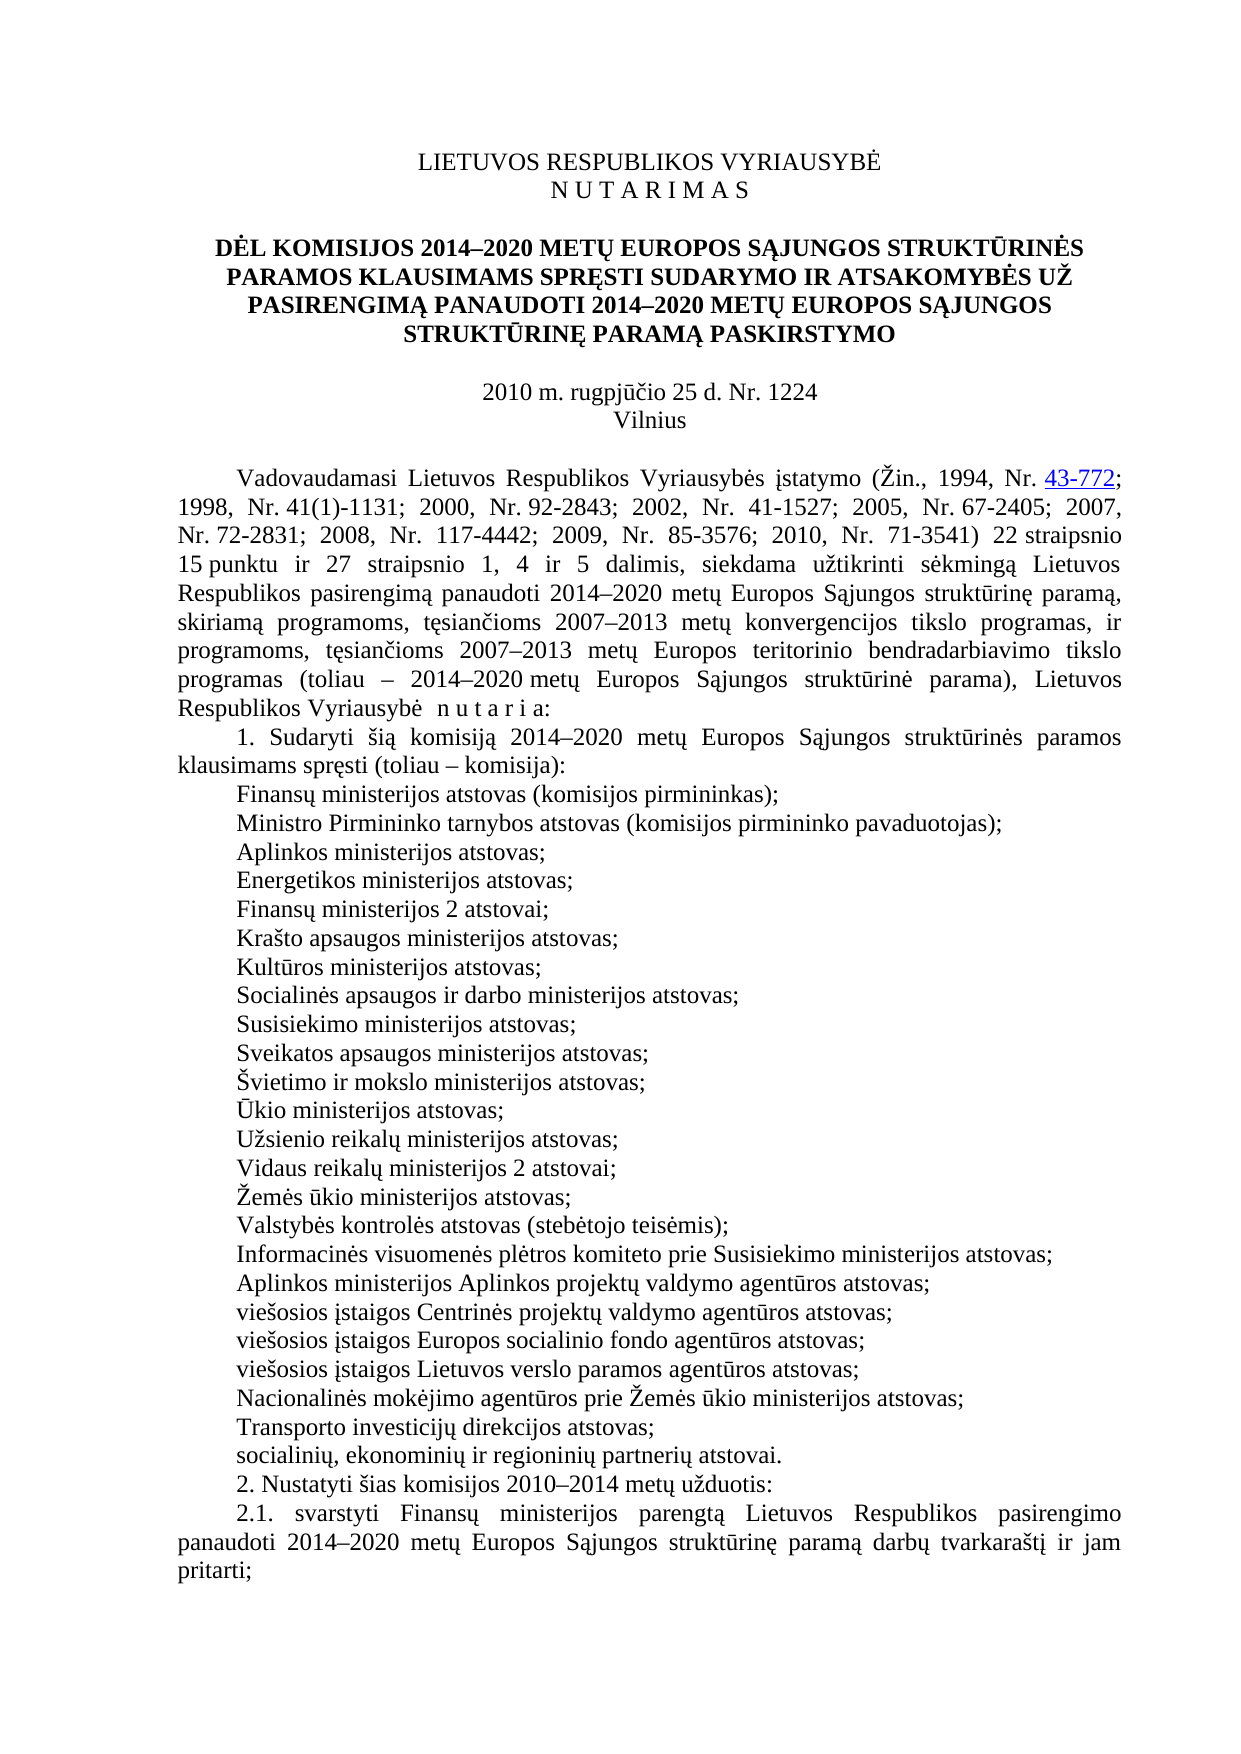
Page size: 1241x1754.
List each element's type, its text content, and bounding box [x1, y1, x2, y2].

text viešosios įstaigos Lietuvos verslo paramos agentūros atstovas; [177, 1354, 1122, 1383]
text Nacionalinės mokėjimo agentūros prie Žemės ūkio ministerijos atstovas; [177, 1383, 1122, 1412]
text Užsienio reikalų ministerijos atstovas; [177, 1124, 1122, 1153]
text viešosios įstaigos Europos socialinio fondo agentūros atstovas; [177, 1326, 1122, 1354]
text Finansų ministerijos atstovas (komisijos pirmininkas); [177, 779, 1122, 808]
text Aplinkos ministerijos Aplinkos projektų valdymo agentūros atstovas; [177, 1268, 1122, 1297]
text Vilnius [177, 406, 1122, 434]
text 2. Nustatyti šias komisijos 2010–2014 metų užduotis: [177, 1469, 1122, 1498]
text Energetikos ministerijos atstovas; [177, 866, 1122, 894]
text viešosios įstaigos Centrinės projektų valdymo agentūros atstovas; [177, 1297, 1122, 1326]
text Informacinės visuomenės plėtros komiteto prie Susisiekimo ministerijos atstovas; [177, 1239, 1122, 1268]
text Transporto investicijų direkcijos atstovas; [177, 1412, 1122, 1441]
text socialinių, ekonominių ir regioninių partnerių atstovai. [177, 1441, 1122, 1469]
text Žemės ūkio ministerijos atstovas; [177, 1182, 1122, 1211]
text Finansų ministerijos 2 atstovai; [177, 894, 1122, 923]
text Valstybės kontrolės atstovas (stebėtojo teisėmis); [177, 1211, 1122, 1239]
text Susisiekimo ministerijos atstovas; [177, 1009, 1122, 1038]
text Lietuvos Respublikos Vyriausybė [177, 147, 1122, 176]
text Kultūros ministerijos atstovas; [177, 952, 1122, 981]
text Socialinės apsaugos ir darbo ministerijos atstovas; [177, 981, 1122, 1009]
text 2010 m. rugpjūčio 25 d. Nr. 1224 [177, 377, 1122, 406]
text 2.1. svarstyti Finansų ministerijos parengtą Lietuvos Respublikos pasirengimo panaudoti 2014–2020 metų Europos Sąjungos struktūrinę paramą darbų tvarkaraštį ir jam pritarti; [177, 1498, 1122, 1584]
text Aplinkos ministerijos atstovas; [177, 837, 1122, 866]
text Sveikatos apsaugos ministerijos atstovas; [177, 1038, 1122, 1067]
text Krašto apsaugos ministerijos atstovas; [177, 923, 1122, 952]
text Ūkio ministerijos atstovas; [177, 1096, 1122, 1124]
text Ministro Pirmininko tarnybos atstovas (komisijos pirmininko pavaduotojas); [177, 808, 1122, 837]
text Švietimo ir mokslo ministerijos atstovas; [177, 1067, 1122, 1096]
text Vidaus reikalų ministerijos 2 atstovai; [177, 1153, 1122, 1182]
text NUTARIMAS [177, 176, 1122, 204]
text 1. Sudaryti šią komisiją 2014–2020 metų Europos Sąjungos struktūrinės paramos klausimams spręsti (toliau – komisija): [177, 722, 1122, 779]
text Vadovaudamasi Lietuvos Respublikos Vyriausybės įstatymo (Žin., 1994, Nr. 43-772; 1998, Nr. 41(1)-1131; 2000, Nr. 92-2843; 2002, Nr. 41-1527; 2005, Nr. 67-2405; 2007, Nr. 72-2831; 2008, Nr. 117-4442; 2009, Nr. 85-3576; 2010, Nr. 71-3541) 22 straipsnio 15 punktu ir 27 straipsnio 1, 4 ir 5 dalimis, siekdama užtikrinti sėkmingą Lietuvos Respublikos pasirengimą panaudoti 2014–2020 metų Europos Sąjungos struktūrinę paramą, skiriamą programoms, tęsiančioms 2007–2013 metų konvergencijos tikslo programas, ir programoms, tęsiančioms 2007–2013 metų Europos teritorinio bendradarbiavimo tikslo programas (toliau – 2014–2020 metų Europos Sąjungos struktūrinė parama), Lietuvos Respublikos Vyriausybė nutaria: [177, 463, 1122, 722]
text DĖL KOMISIJOS 2014–2020 METŲ EUROPOS SĄJUNGOS STRUKTŪRINĖS PARAMOS KLAUSIMAMS SPRĘSTI SUDARYMO IR ATSAKOMYBĖS UŽ PASIRENGIMĄ PANAUDOTI 2014–2020 METŲ EUROPOS SĄJUNGOS STRUKTŪRINĘ PARAMĄ PASKIRSTYMO [177, 233, 1122, 348]
